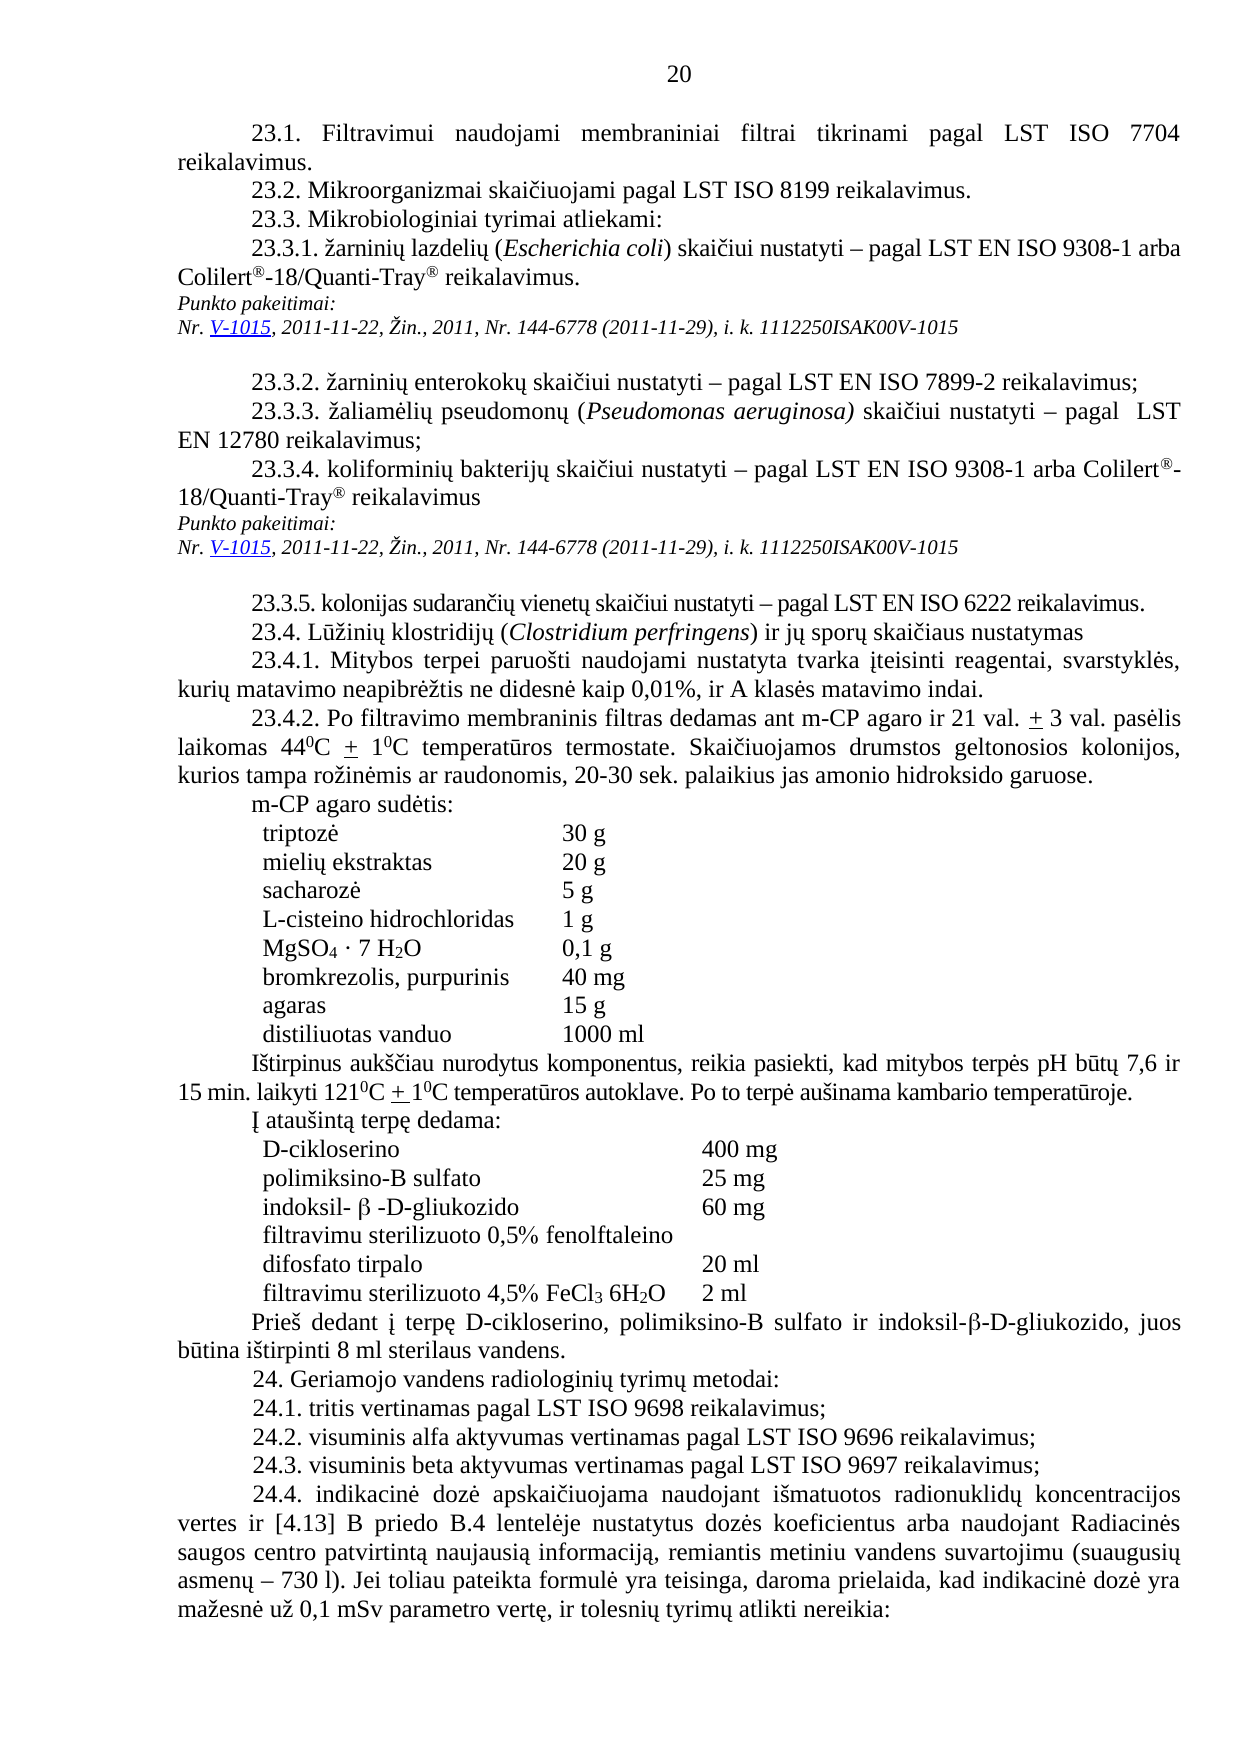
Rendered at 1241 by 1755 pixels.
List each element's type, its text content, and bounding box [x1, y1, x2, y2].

table_cell 25 mg [690, 1163, 1204, 1192]
text 24.4. indikacinė dozė apskaičiuojama naudojant išmatuotos radionuklidų koncentracijos vertes ir [4.13] B priedo B.4 lentelėje nustatytus dozės koeficientus arba naudojant Radiacinės saugos centro patvirtintą naujausią informaciją, remiantis metiniu vandens suvartojimu (suaugusių asmenų – 730 l). Jei toliau pateikta formulė yra teisinga, daroma prielaida, kad indikacinė dozė yra mažesnė už 0,1 mSv parametro vertę, ir tolesnių tyrimų atlikti nereikia: [177, 1479, 1181, 1623]
table_cell distiliuotas vanduo [177, 1019, 551, 1048]
table_cell 1 g [551, 904, 1204, 933]
table_cell 40 mg [551, 962, 1204, 991]
table_header triptozė [177, 818, 551, 847]
text 23.3.3. žaliamėlių pseudomonų (Pseudomonas aeruginosa) skaičiui nustatyti – pagal LST EN 12780 reikalavimus; [177, 396, 1181, 454]
text m-CP agaro sudėtis: [177, 789, 1181, 818]
table_cell 2 ml [690, 1278, 1204, 1307]
table_cell 15 g [551, 991, 1204, 1019]
text 24.3. visuminis beta aktyvumas vertinamas pagal LST ISO 9697 reikalavimus; [177, 1451, 1181, 1479]
text Punkto pakeitimai: [177, 291, 1181, 315]
table_cell 0,1 g [551, 933, 1204, 962]
table_cell sacharozė [177, 876, 551, 904]
text 23.4.1. Mitybos terpei paruošti naudojami nustatyta tvarka įteisinti reagentai, svarstyklės, kurių matavimo neapibrėžtis ne didesnė kaip 0,01%, ir A klasės matavimo indai. [177, 646, 1181, 703]
table_cell L-cisteino hidrochloridas [177, 904, 551, 933]
text 23.3.5. kolonijas sudarančių vienetų skaičiui nustatyti – pagal LST EN ISO 6222 reikalavimus. [177, 588, 1181, 617]
text 23.4. Lūžinių klostridijų (Clostridium perfringens) ir jų sporų skaičiaus nustatymas [177, 617, 1181, 646]
text 23.1. Filtravimui naudojami membraniniai filtrai tikrinami pagal LST ISO 7704 reikalavimus. [177, 118, 1181, 176]
text 24. Geriamojo vandens radiologinių tyrimų metodai: [177, 1364, 1181, 1393]
table_cell 60 mg [690, 1192, 1204, 1221]
table_cell difosfato tirpalo [177, 1249, 690, 1278]
table_header D-cikloserino [177, 1134, 690, 1163]
table_cell [690, 1221, 1204, 1249]
table_cell indoksil-  -D-gliukozido [177, 1192, 690, 1221]
text 23.3.1. žarninių lazdelių (Escherichia coli) skaičiui nustatyti – pagal LST EN ISO 9308-1 arba Colilert®-18/Quanti-Tray® reikalavimus. [177, 233, 1181, 291]
table_cell bromkrezolis, purpurinis [177, 962, 551, 991]
table_cell 1000 ml [551, 1019, 1204, 1048]
table_cell agaras [177, 991, 551, 1019]
table_cell polimiksino-B sulfato [177, 1163, 690, 1192]
table_cell 20 ml [690, 1249, 1204, 1278]
table_header 30 g [551, 818, 1204, 847]
table_cell MgSO4 · 7 H2O [177, 933, 551, 962]
text 23.3.4. koliforminių bakterijų skaičiui nustatyti – pagal LST EN ISO 9308-1 arba Colilert®-18/Quanti-Tray® reikalavimus [177, 454, 1181, 511]
text Ištirpinus aukščiau nurodytus komponentus, reikia pasiekti, kad mitybos terpės pH būtų 7,6 ir 15 min. laikyti 1210C + 10C temperatūros autoklave. Po to terpė aušinama kambario temperatūroje. [177, 1048, 1181, 1106]
text Punkto pakeitimai: [177, 511, 1181, 535]
table_cell 5 g [551, 876, 1204, 904]
table_cell mielių ekstraktas [177, 847, 551, 876]
table_cell filtravimu sterilizuoto 4,5 FeCl3 6H2O [177, 1278, 690, 1307]
text 23.3.2. žarninių enterokokų skaičiui nustatyti – pagal LST EN ISO 7899-2 reikalavimus; [177, 367, 1181, 396]
text Nr. V-1015, 2011-11-22, Žin., 2011, Nr. 144-6778 (2011-11-29), i. k. 1112250ISAK00V-1015 [177, 315, 1181, 339]
text Į ataušintą terpę dedama: [177, 1106, 1181, 1134]
table_header 400 mg [690, 1134, 1204, 1163]
text Prieš dedant į terpę D-cikloserino, polimiksino-B sulfato ir indoksil--D-gliukozido, juos būtina ištirpinti 8 ml sterilaus vandens. [177, 1307, 1181, 1364]
table_cell filtravimu sterilizuoto 0,5 fenolftaleino [177, 1221, 690, 1249]
text Nr. V-1015, 2011-11-22, Žin., 2011, Nr. 144-6778 (2011-11-29), i. k. 1112250ISAK00V-1015 [177, 535, 1181, 559]
text 23.2. Mikroorganizmai skaičiuojami pagal LST ISO 8199 reikalavimus. [177, 176, 1181, 204]
text 24.2. visuminis alfa aktyvumas vertinamas pagal LST ISO 9696 reikalavimus; [177, 1422, 1181, 1451]
text 24.1. tritis vertinamas pagal LST ISO 9698 reikalavimus; [177, 1393, 1181, 1422]
table_cell 20 g [551, 847, 1204, 876]
text 23.4.2. Po filtravimo membraninis filtras dedamas ant m-CP agaro ir 21 val. + 3 val. pasėlis laikomas 440C + 10C temperatūros termostate. Skaičiuojamos drumstos geltonosios kolonijos, kurios tampa rožinėmis ar raudonomis, 20-30 sek. palaikius jas amonio hidroksido garuose. [177, 703, 1181, 789]
text 23.3. Mikrobiologiniai tyrimai atliekami: [177, 204, 1181, 233]
